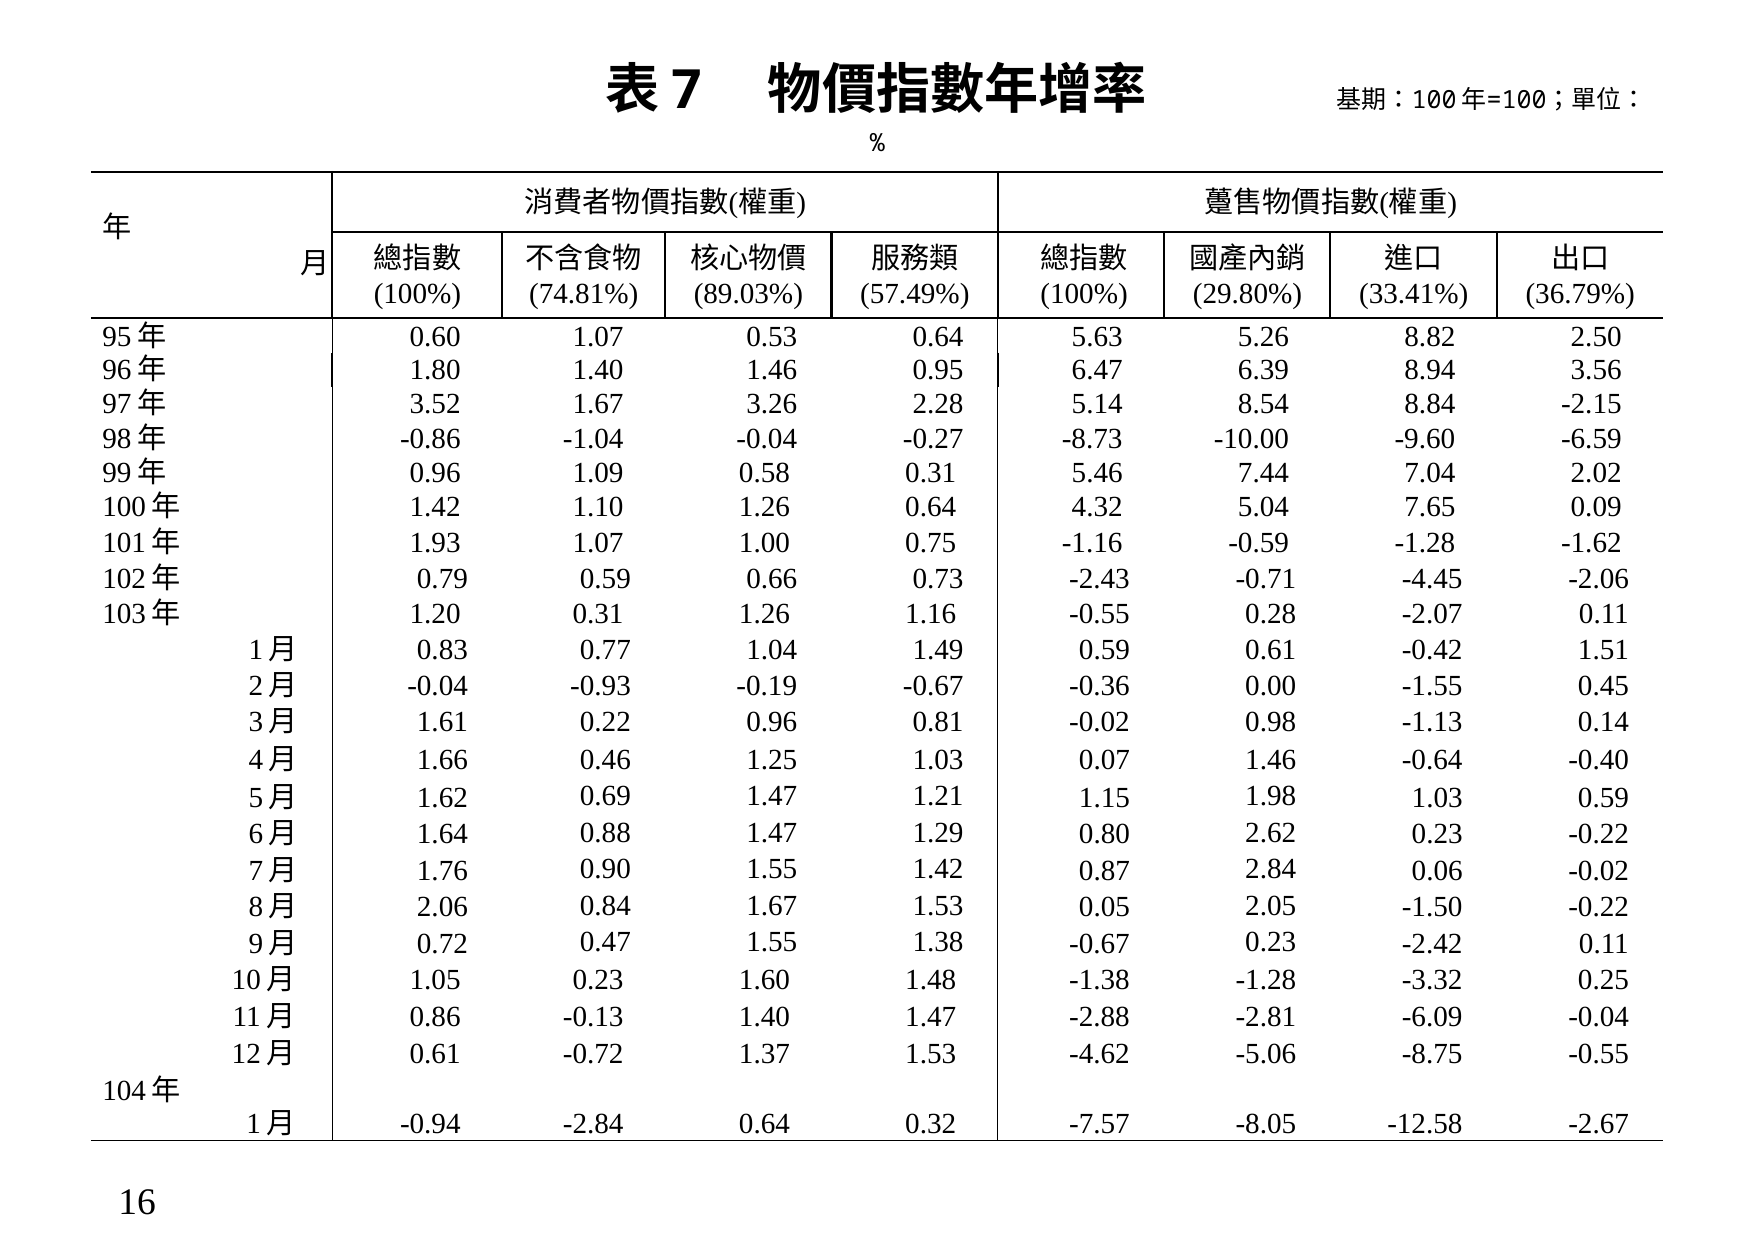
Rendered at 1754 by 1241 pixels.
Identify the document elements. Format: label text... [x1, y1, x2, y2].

table_cell 核心物價(89.03%) [666, 233, 830, 317]
table_cell 96年 [91, 353, 331, 387]
table_cell 進口(33.41%) [1331, 233, 1496, 317]
table_cell -0.22 [1497, 889, 1663, 925]
table_cell 0.05 [998, 889, 1164, 925]
table_cell -4.62 [998, 1035, 1164, 1073]
table_cell 0.79 [333, 561, 502, 595]
table_cell 8月 [91, 889, 332, 925]
table_cell [502, 1073, 665, 1107]
table_cell 104年 [91, 1073, 332, 1107]
table_cell 0.59 [502, 561, 665, 595]
table_cell 1.29 [831, 816, 997, 852]
table_cell -0.02 [998, 703, 1164, 740]
table_cell 0.31 [831, 455, 997, 489]
table_cell 1.37 [665, 1035, 831, 1073]
table_cell 1.05 [333, 962, 502, 997]
table_cell -8.73 [998, 421, 1164, 455]
table_cell 1.80 [333, 353, 502, 387]
table_cell -0.27 [831, 421, 997, 455]
table_cell 0.07 [998, 740, 1164, 779]
table_cell 0.60 [333, 319, 502, 353]
table_cell [998, 1073, 1164, 1107]
table_cell 1.42 [333, 490, 502, 523]
table_cell 0.61 [1164, 632, 1330, 668]
table_cell -2.43 [998, 561, 1164, 595]
table_cell 0.14 [1497, 703, 1663, 740]
table_cell 8.84 [1330, 387, 1497, 421]
table_cell 1.26 [665, 595, 831, 632]
table_cell 0.83 [333, 632, 502, 668]
table_cell 4月 [91, 740, 332, 779]
table_cell 1.04 [665, 632, 831, 668]
table_cell 0.72 [333, 925, 502, 962]
table_cell 1.49 [831, 632, 997, 668]
table_cell 1.66 [333, 740, 502, 779]
table_cell 1.00 [665, 523, 831, 561]
table_cell -1.55 [1330, 668, 1497, 703]
table_cell -0.64 [1330, 740, 1497, 779]
table_cell 1.64 [333, 816, 502, 852]
table_cell 0.87 [998, 852, 1164, 889]
table_cell 總指數 (100%) [333, 233, 501, 317]
table_cell 0.96 [333, 455, 502, 489]
table_cell -2.67 [1497, 1107, 1663, 1140]
table_cell -1.28 [1330, 523, 1497, 561]
table_cell 2.50 [1497, 319, 1663, 353]
table_cell 國產內銷(29.80%) [1165, 233, 1329, 317]
table_cell 0.23 [1164, 925, 1330, 962]
table_cell 8.82 [1330, 319, 1497, 353]
table_cell 0.22 [502, 703, 665, 740]
table_cell 97年 [91, 387, 332, 421]
table_cell -0.13 [502, 998, 665, 1035]
table_cell -0.71 [1164, 561, 1330, 595]
table_cell 6.47 [999, 353, 1164, 387]
table_cell 0.75 [831, 523, 997, 561]
table_cell -0.40 [1497, 740, 1663, 779]
table_cell 1.40 [665, 998, 831, 1035]
table_cell 7.65 [1330, 490, 1497, 523]
table_cell -0.04 [665, 421, 831, 455]
table_cell -2.15 [1497, 387, 1663, 421]
table_cell [1164, 1073, 1330, 1107]
table_cell -10.00 [1164, 421, 1330, 455]
table_cell 1月 [91, 632, 332, 668]
table_cell 服務類(57.49%) [833, 233, 997, 317]
table_cell -2.42 [1330, 925, 1497, 962]
table_cell 10月 [91, 962, 332, 997]
table_cell 0.32 [831, 1107, 997, 1140]
table_cell -0.67 [831, 668, 997, 703]
table_cell 1.53 [831, 889, 997, 925]
table_cell -2.88 [998, 998, 1164, 1035]
table_cell 8.54 [1164, 387, 1330, 421]
table_cell 1.47 [831, 998, 997, 1035]
table_cell 3.56 [1497, 353, 1663, 387]
table_cell 0.47 [502, 925, 665, 962]
table_cell -4.45 [1330, 561, 1497, 595]
table_cell 7.44 [1164, 455, 1330, 489]
table_cell 0.64 [665, 1107, 831, 1140]
table_cell 2.02 [1497, 455, 1663, 489]
table_cell [831, 1073, 997, 1107]
table_cell 0.59 [1497, 779, 1663, 816]
table_cell 0.66 [665, 561, 831, 595]
table_cell 6.39 [1164, 353, 1330, 387]
table_cell 1.07 [502, 319, 665, 353]
table_cell 0.86 [333, 998, 502, 1035]
table_cell 1.67 [665, 889, 831, 925]
table_cell 0.31 [502, 595, 665, 632]
table_cell -1.04 [502, 421, 665, 455]
table_cell -0.22 [1497, 816, 1663, 852]
table_header 躉售物價指數(權重) [999, 173, 1663, 231]
table_cell 0.28 [1164, 595, 1330, 632]
table_cell 11月 [91, 998, 332, 1035]
table_cell 出口(36.79%) [1498, 233, 1663, 317]
table_cell -6.09 [1330, 998, 1497, 1035]
table_cell -1.13 [1330, 703, 1497, 740]
table_cell 0.73 [831, 561, 997, 595]
table_cell 0.77 [502, 632, 665, 668]
table_cell 5.14 [998, 387, 1164, 421]
table_cell 0.00 [1164, 668, 1330, 703]
table_cell 0.98 [1164, 703, 1330, 740]
table_cell 0.45 [1497, 668, 1663, 703]
table_cell 12月 [91, 1035, 332, 1073]
table_cell [333, 1073, 502, 1107]
table_cell -0.02 [1497, 852, 1663, 889]
table_cell 0.58 [665, 455, 831, 489]
table_cell 5.04 [1164, 490, 1330, 523]
table_cell -0.72 [502, 1035, 665, 1073]
table_cell 0.96 [665, 703, 831, 740]
table_cell 1.62 [333, 779, 502, 816]
table_cell 2.84 [1164, 852, 1330, 889]
table_cell 3.26 [665, 387, 831, 421]
table_cell 1.07 [502, 523, 665, 561]
table_cell 102年 [91, 561, 332, 595]
table_cell 1.26 [665, 490, 831, 523]
table_cell 1.15 [998, 779, 1164, 816]
table_cell 2.05 [1164, 889, 1330, 925]
table_cell 0.25 [1497, 962, 1663, 997]
table_cell 0.46 [502, 740, 665, 779]
table_cell -0.55 [1497, 1035, 1663, 1073]
table_cell 1.48 [831, 962, 997, 997]
table_cell -1.38 [998, 962, 1164, 997]
table_cell 1.20 [333, 595, 502, 632]
table_cell 1月 [91, 1107, 332, 1140]
table_cell 0.06 [1330, 852, 1497, 889]
table_cell 1.10 [502, 490, 665, 523]
table_cell -6.59 [1497, 421, 1663, 455]
text 表7 物價指數年增率 基期：100年=100；單位：% [127, 46, 1627, 158]
table_cell 4.32 [998, 490, 1164, 523]
table_cell 1.21 [831, 779, 997, 816]
table_cell 100年 [91, 490, 332, 523]
table_cell 0.69 [502, 779, 665, 816]
table_cell 9月 [91, 925, 332, 962]
table_cell 1.47 [665, 816, 831, 852]
table_cell 1.16 [831, 595, 997, 632]
table_cell 99年 [91, 455, 332, 489]
table_cell 5.63 [998, 319, 1164, 353]
table_cell -0.04 [333, 668, 502, 703]
table_cell 0.95 [831, 353, 997, 387]
table_cell [1497, 1073, 1663, 1107]
table_cell -8.05 [1164, 1107, 1330, 1140]
table_cell 1.40 [502, 353, 665, 387]
table_cell 0.11 [1497, 595, 1663, 632]
table_cell 1.51 [1497, 632, 1663, 668]
table_cell 不含食物(74.81%) [503, 233, 664, 317]
table_cell [665, 1073, 831, 1107]
table_cell 3月 [91, 703, 332, 740]
table_cell -1.16 [998, 523, 1164, 561]
table_cell -1.62 [1497, 523, 1663, 561]
table_cell 1.76 [333, 852, 502, 889]
table_cell 1.67 [502, 387, 665, 421]
table_cell -0.94 [333, 1107, 502, 1140]
table_cell 0.81 [831, 703, 997, 740]
table_cell -2.81 [1164, 998, 1330, 1035]
table_cell -12.58 [1330, 1107, 1497, 1140]
table_cell 1.46 [1164, 740, 1330, 779]
table_cell 103年 [91, 595, 332, 632]
table_cell 總指數(100%) [999, 233, 1163, 317]
table_cell -0.67 [998, 925, 1164, 962]
table_cell 0.23 [502, 962, 665, 997]
table_cell 7.04 [1330, 455, 1497, 489]
table_cell 0.84 [502, 889, 665, 925]
table_cell 0.64 [831, 319, 997, 353]
table_cell -5.06 [1164, 1035, 1330, 1073]
table_cell -2.07 [1330, 595, 1497, 632]
table_cell 1.46 [665, 353, 831, 387]
table_cell -2.84 [502, 1107, 665, 1140]
table_cell -0.04 [1497, 998, 1663, 1035]
table_cell -9.60 [1330, 421, 1497, 455]
table_cell 1.93 [333, 523, 502, 561]
table_header 年 月 [91, 173, 331, 317]
table_cell 1.55 [665, 852, 831, 889]
table_cell 1.38 [831, 925, 997, 962]
table_cell 3.52 [333, 387, 502, 421]
table_cell 1.25 [665, 740, 831, 779]
table_cell 1.03 [1330, 779, 1497, 816]
table_cell 1.47 [665, 779, 831, 816]
table_cell -0.93 [502, 668, 665, 703]
table_cell 0.09 [1497, 490, 1663, 523]
table_cell 6月 [91, 816, 332, 852]
table_cell 5月 [91, 779, 332, 816]
table_cell 101年 [91, 523, 332, 561]
table_cell 1.03 [831, 740, 997, 779]
table_cell -1.28 [1164, 962, 1330, 997]
table_cell 5.26 [1164, 319, 1330, 353]
table_cell 1.53 [831, 1035, 997, 1073]
table_cell 1.98 [1164, 779, 1330, 816]
table_cell 0.11 [1497, 925, 1663, 962]
table_cell -7.57 [998, 1107, 1164, 1140]
table_cell -0.55 [998, 595, 1164, 632]
table_cell -0.42 [1330, 632, 1497, 668]
table_cell 98年 [91, 421, 332, 455]
table_cell 0.61 [333, 1035, 502, 1073]
table_cell 2月 [91, 668, 332, 703]
table_cell 0.64 [831, 490, 997, 523]
table_cell -0.86 [333, 421, 502, 455]
table_cell 1.42 [831, 852, 997, 889]
table_cell -3.32 [1330, 962, 1497, 997]
table_cell 0.23 [1330, 816, 1497, 852]
table_cell -0.36 [998, 668, 1164, 703]
table_cell 0.59 [998, 632, 1164, 668]
table_cell 2.06 [333, 889, 502, 925]
table_cell 7月 [91, 852, 332, 889]
table_cell 1.61 [333, 703, 502, 740]
table_cell 1.09 [502, 455, 665, 489]
table_cell 2.62 [1164, 816, 1330, 852]
table_cell -8.75 [1330, 1035, 1497, 1073]
table_cell 5.46 [998, 455, 1164, 489]
table_cell 2.28 [831, 387, 997, 421]
table_cell [1330, 1073, 1497, 1107]
table_cell -2.06 [1497, 561, 1663, 595]
table_cell 1.55 [665, 925, 831, 962]
table_cell 0.90 [502, 852, 665, 889]
table_cell 0.80 [998, 816, 1164, 852]
table_header 消費者物價指數(權重) [333, 173, 997, 231]
table_cell -0.59 [1164, 523, 1330, 561]
table_cell -0.19 [665, 668, 831, 703]
table_cell -1.50 [1330, 889, 1497, 925]
table_cell 0.53 [665, 319, 831, 353]
table_cell 95年 [91, 319, 332, 353]
table_cell 1.60 [665, 962, 831, 997]
table_cell 8.94 [1330, 353, 1497, 387]
table_cell 0.88 [502, 816, 665, 852]
